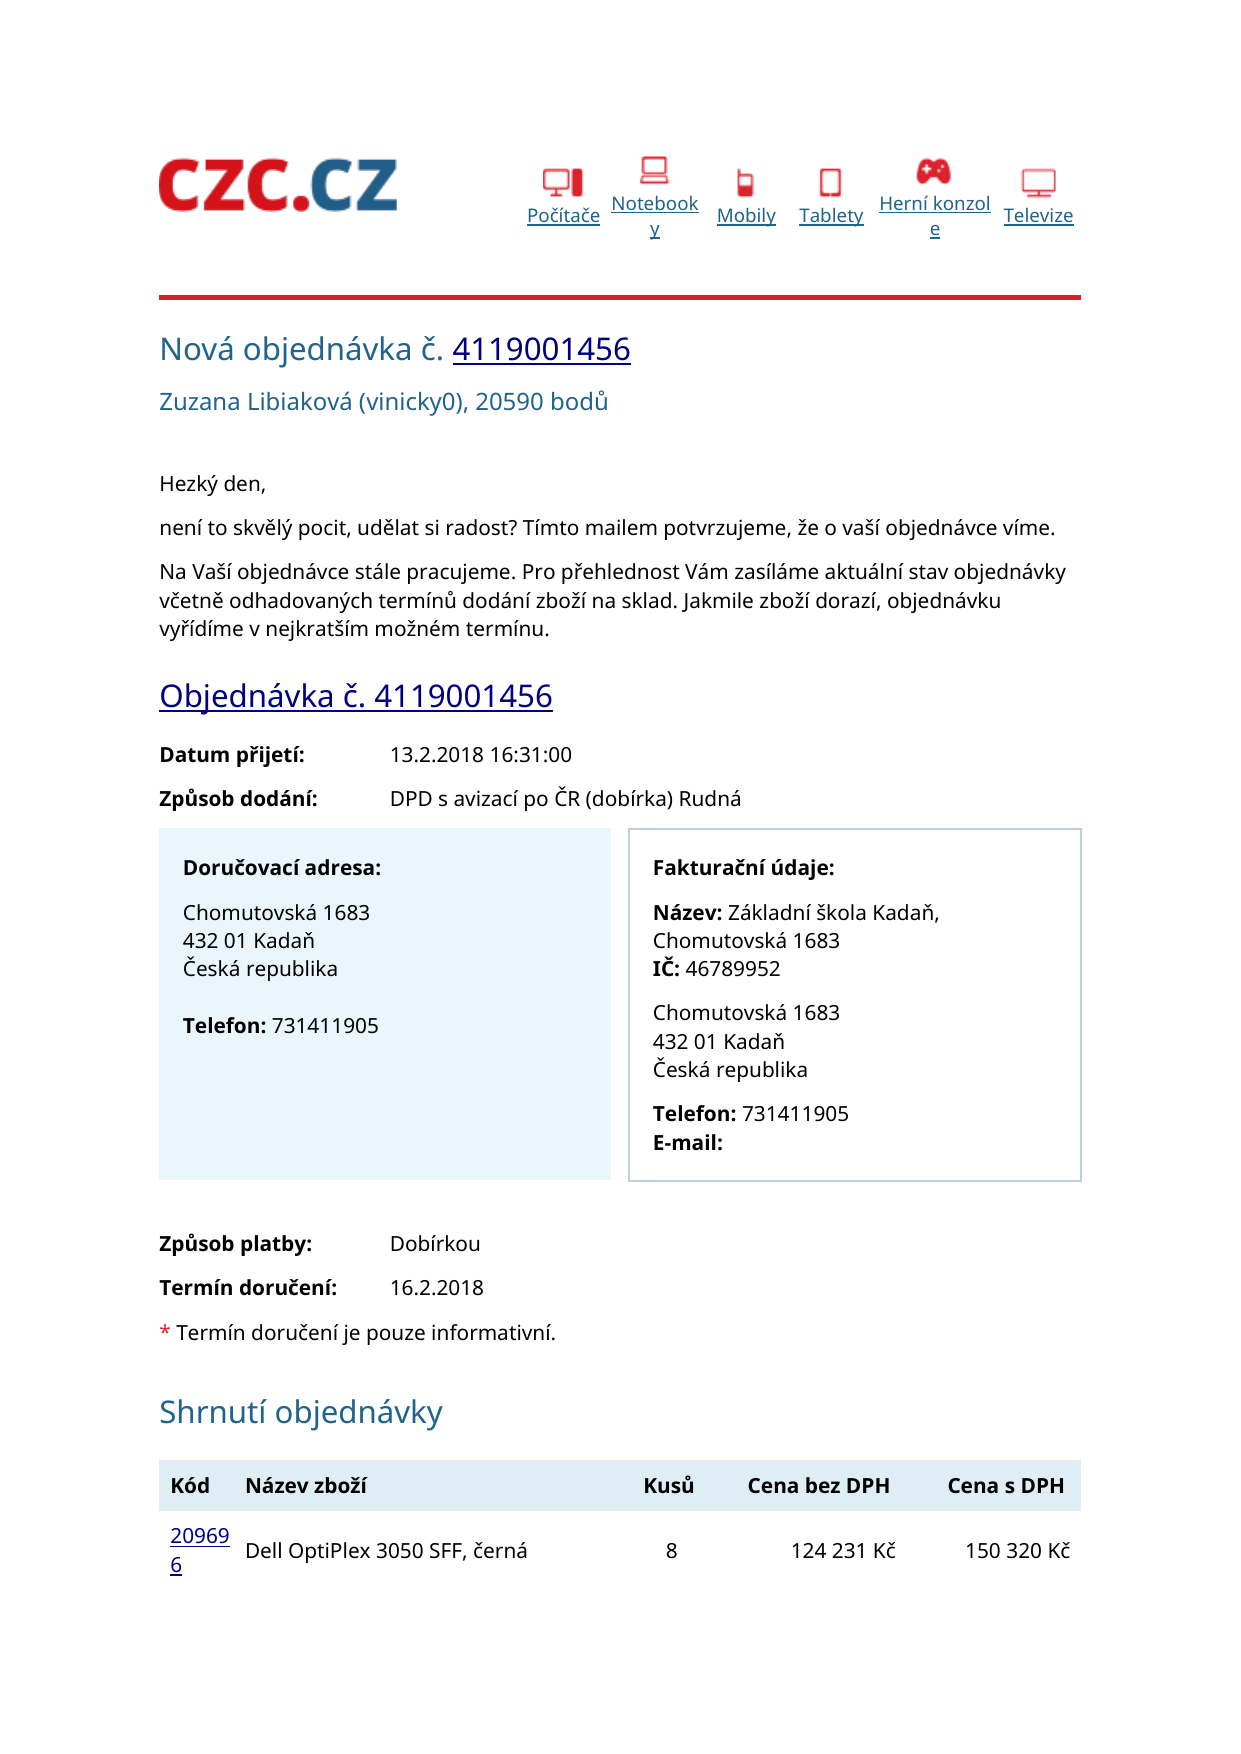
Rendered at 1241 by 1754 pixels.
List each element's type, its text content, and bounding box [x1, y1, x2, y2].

table_cell 124 231 Kč [717, 1511, 899, 1589]
table_cell [159, 300, 1081, 326]
table_header Nová objednávka č. 4119001456 [159, 326, 1081, 385]
table_cell DPD s avizací po ČR (dobírka) Rudná [390, 784, 1081, 828]
table_header Název zboží [242, 1460, 627, 1511]
table_cell Dell OptiPlex 3050 SFF, černá [242, 1511, 627, 1589]
table_header Způsob platby: [159, 1206, 389, 1273]
table_header Cena s DPH [899, 1460, 1081, 1511]
table_header [630, 830, 1080, 1180]
table_header Televize [996, 149, 1081, 264]
table_header [159, 828, 611, 1180]
table_header Herní konzole [874, 149, 996, 264]
table_header Notebooky [606, 149, 704, 264]
table_header * Termín doručení je pouze informativní. [159, 1318, 1081, 1362]
table_header [159, 264, 1081, 295]
table_cell [159, 1180, 611, 1206]
table_cell Termín doručení: [159, 1274, 389, 1318]
table_header Datum přijetí: [159, 740, 389, 784]
table_header Kód [159, 1460, 242, 1511]
table_cell 150 320 Kč [899, 1511, 1081, 1589]
table_header Shrnutí objednávky [128, 118, 1112, 1621]
table_cell Na Vaší objednávce stále pracujeme. Pro přehlednost Vám zasíláme aktuální stav objednávky včetně odhadovaných termínů dodání zboží na sklad. Jakmile zboží dorazí, objednávku vyřídíme v nejkratším možném termínu. [159, 557, 1081, 658]
table_header Tablety [789, 149, 874, 264]
table_cell Chomutovská 1683 432 01 Kadaň Česká republika Telefon: 731411905 [183, 898, 587, 1040]
table_cell [611, 1180, 629, 1206]
table_header Počítače [521, 149, 606, 264]
table_cell Způsob dodání: [159, 784, 389, 828]
table_cell Hezký den, [159, 441, 1081, 513]
table_cell Chomutovská 1683 432 01 Kadaň Česká republika [653, 999, 1058, 1099]
table_header Doručovací adresa: [183, 854, 587, 898]
table_cell Zuzana Libiaková (vinicky0), 20590 bodů [159, 385, 1081, 441]
table_header Cena bez DPH [717, 1460, 899, 1511]
table_header Fakturační údaje: [653, 854, 1058, 898]
table_cell 16.2.2018 [390, 1274, 1081, 1318]
table_header [611, 828, 628, 1180]
table_header Kusů [627, 1460, 717, 1511]
table_cell 209696 [159, 1511, 242, 1589]
table_cell Telefon: 731411905 E-mail: [653, 1100, 1058, 1156]
table_header Objednávka č. 4119001456 [159, 658, 1081, 740]
table_header Mobily [704, 149, 789, 264]
table_cell [629, 1182, 1081, 1206]
table_cell 8 [627, 1511, 717, 1589]
table_cell není to skvělý pocit, udělat si radost? Tímto mailem potvrzujeme, že o vaší objednávce víme. [159, 513, 1081, 557]
table_cell Název: Základní škola Kadaň, Chomutovská 1683 IČ: 46789952 [653, 898, 1058, 998]
table_header 13.2.2018 16:31:00 [390, 740, 1081, 784]
table_header Dobírkou [390, 1206, 1081, 1273]
table_header [159, 149, 521, 264]
